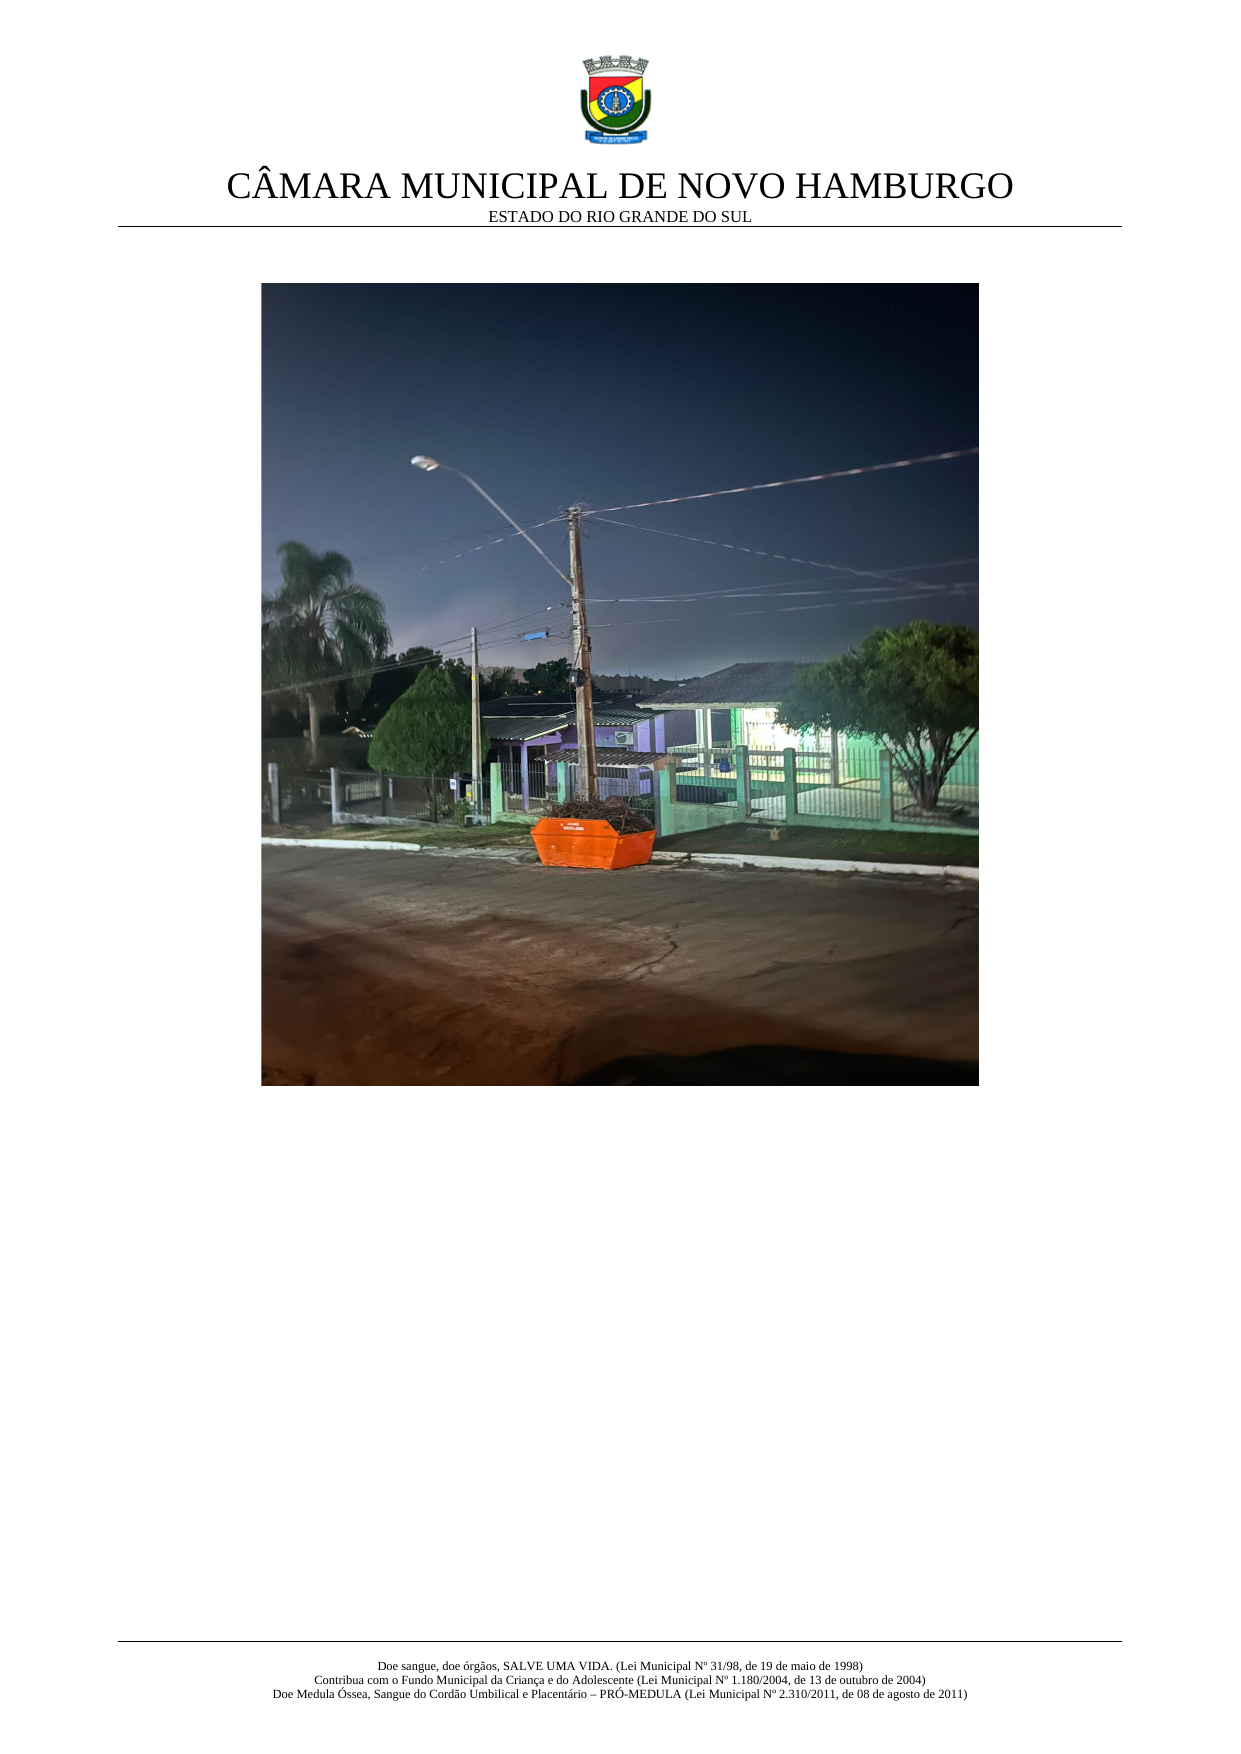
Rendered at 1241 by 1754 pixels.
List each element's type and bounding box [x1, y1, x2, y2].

picture [261, 283, 979, 1086]
picture [574, 48, 655, 149]
